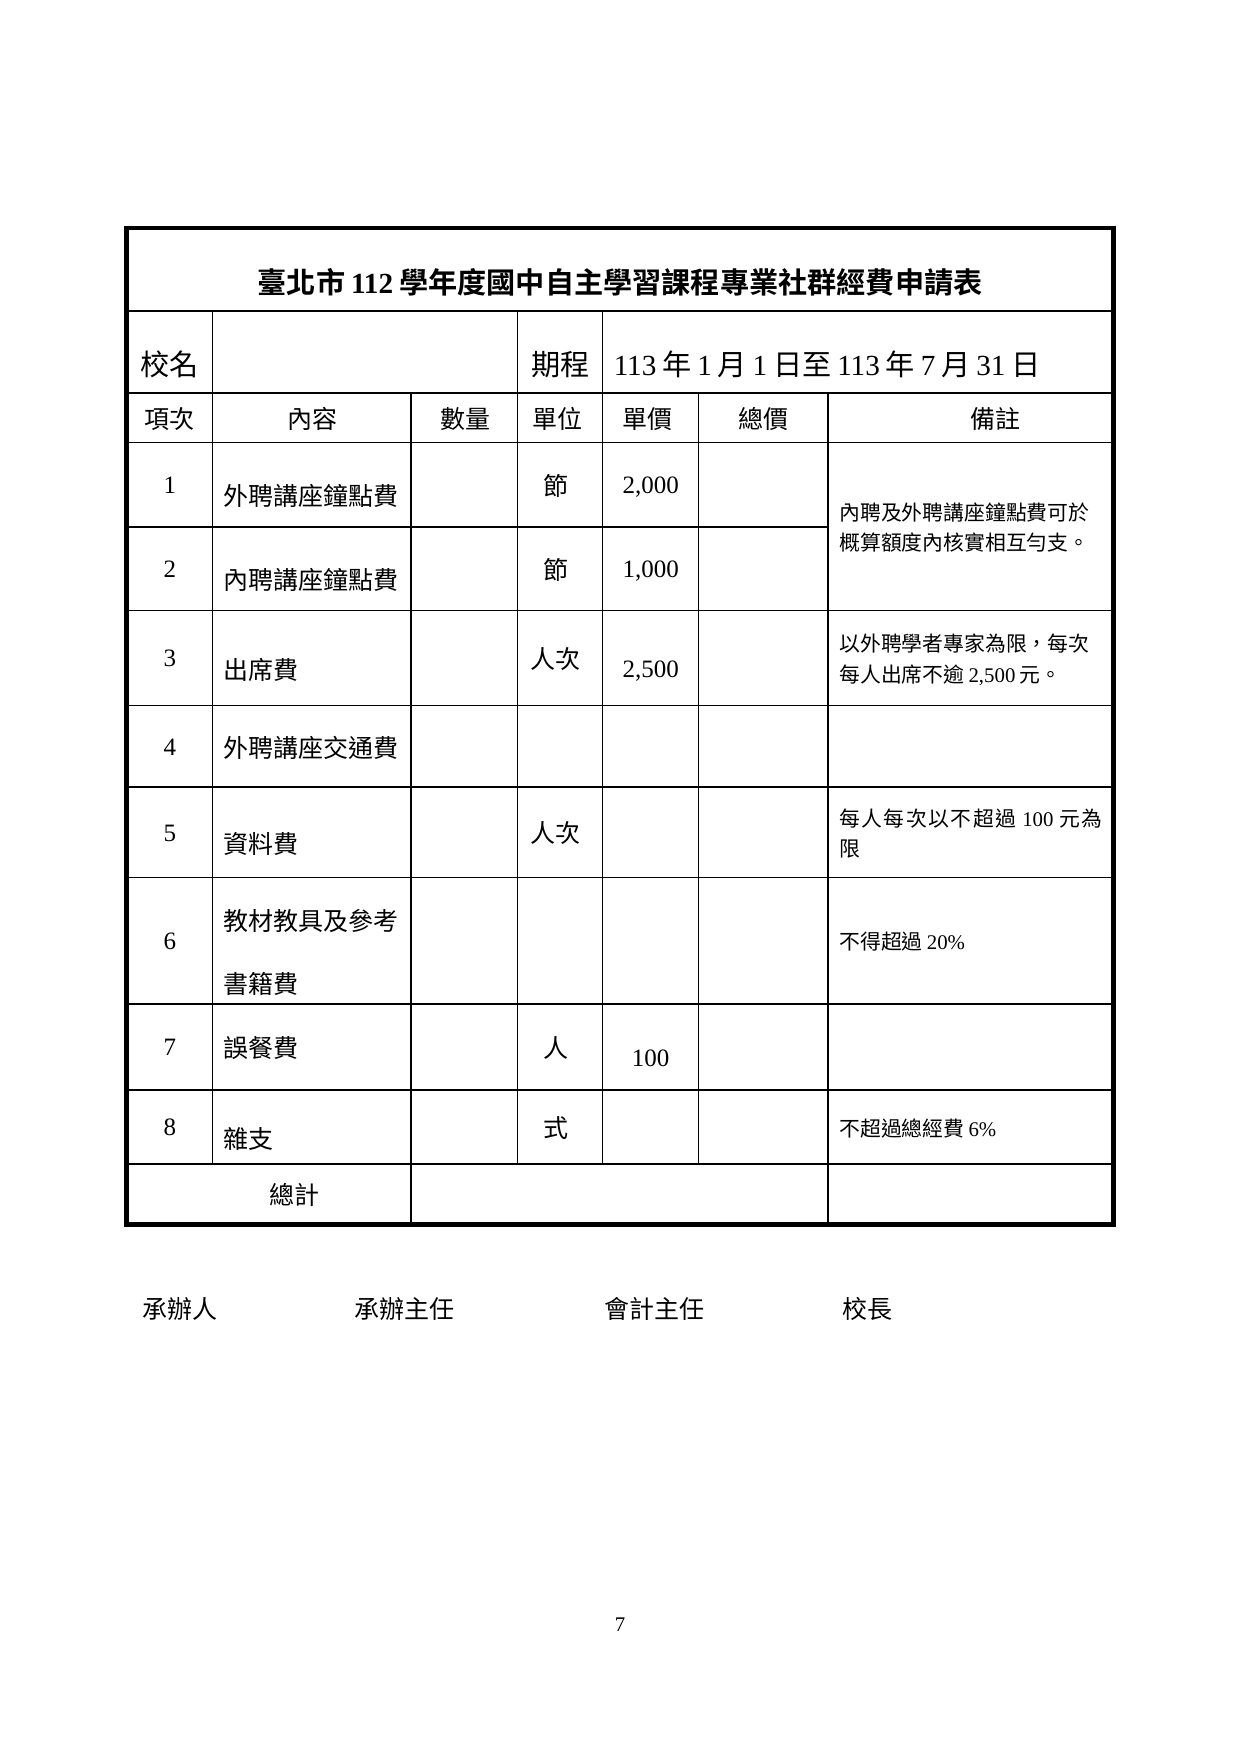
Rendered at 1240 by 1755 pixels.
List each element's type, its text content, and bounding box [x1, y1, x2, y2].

table_cell [518, 878, 602, 1003]
table_cell [412, 878, 517, 1003]
table_cell 100 [603, 1005, 698, 1089]
table_cell [412, 528, 517, 609]
table_cell 4 [129, 706, 212, 786]
table_cell [699, 788, 827, 877]
table_cell 單位 [518, 394, 602, 441]
table_cell [699, 528, 827, 609]
table_cell 2,500 [603, 611, 698, 705]
table_cell [699, 878, 827, 1003]
table_cell 不超過總經費6% [829, 1091, 1111, 1163]
table_cell 誤餐費 [213, 1005, 410, 1089]
table_cell [412, 1091, 517, 1163]
text 承辦人 承辦主任 會計主任 校長 [142, 1289, 1098, 1326]
table_cell [412, 706, 517, 786]
table_cell 113年1月1日至113年7月31日 [603, 312, 1111, 392]
table_cell [603, 788, 698, 877]
table_cell [829, 706, 1111, 786]
table_cell 不得超過20% [829, 878, 1111, 1003]
table_cell 單價 [603, 394, 698, 441]
table_cell [412, 1165, 827, 1222]
table_cell 5 [129, 788, 212, 877]
table_cell 外聘講座交通費 [213, 706, 410, 786]
table_cell 1,000 [603, 528, 698, 609]
table_cell 節 [518, 443, 602, 526]
table_cell [699, 1005, 827, 1089]
table_cell 7 [129, 1005, 212, 1089]
table_cell [829, 1165, 1111, 1222]
table_cell 資料費 [213, 788, 410, 877]
table_cell 數量 [412, 394, 517, 441]
table_cell [699, 1091, 827, 1163]
table_cell 人次 [518, 611, 602, 705]
table_cell 1 [129, 443, 212, 526]
table_cell [518, 706, 602, 786]
table_cell 出席費 [213, 611, 410, 705]
table_cell 期程 [518, 312, 602, 392]
table_cell 內聘及外聘講座鐘點費可於概算額度內核實相互勻支。 [829, 443, 1111, 609]
table_cell [699, 706, 827, 786]
table_cell 式 [518, 1091, 602, 1163]
table_cell 內聘講座鐘點費 [213, 528, 410, 609]
table_cell [603, 706, 698, 786]
table_cell [213, 312, 517, 392]
table_header 臺北市112學年度國中自主學習課程專業社群經費申請表 [129, 230, 1111, 310]
table_cell 人次 [518, 788, 602, 877]
table_cell [412, 611, 517, 705]
table_cell 2,000 [603, 443, 698, 526]
table_cell 6 [129, 878, 212, 1003]
table_cell 備註 [829, 394, 1111, 441]
table_cell [603, 878, 698, 1003]
table_cell 內容 [213, 394, 410, 441]
table_cell [829, 1005, 1111, 1089]
table_cell 以外聘學者專家為限，每次每人出席不逾2,500元。 [829, 611, 1111, 705]
table_cell [699, 443, 827, 526]
table_cell 人 [518, 1005, 602, 1089]
table_cell 項次 [129, 394, 212, 441]
table_cell 2 [129, 528, 212, 609]
table_cell 每人每次以不超過100元為限 [829, 788, 1111, 877]
table_cell 雜支 [213, 1091, 410, 1163]
table_cell [603, 1091, 698, 1163]
table_cell 節 [518, 528, 602, 609]
table_cell 外聘講座鐘點費 [213, 443, 410, 526]
table_cell 總價 [699, 394, 827, 441]
table_cell 校名 [129, 312, 212, 392]
table_cell [699, 611, 827, 705]
table_cell [412, 1005, 517, 1089]
table_cell [412, 443, 517, 526]
table_cell 總計 [129, 1165, 410, 1222]
table_cell 8 [129, 1091, 212, 1163]
table_cell [412, 788, 517, 877]
table_cell 教材教具及參考書籍費 [213, 878, 410, 1003]
table_cell 3 [129, 611, 212, 705]
